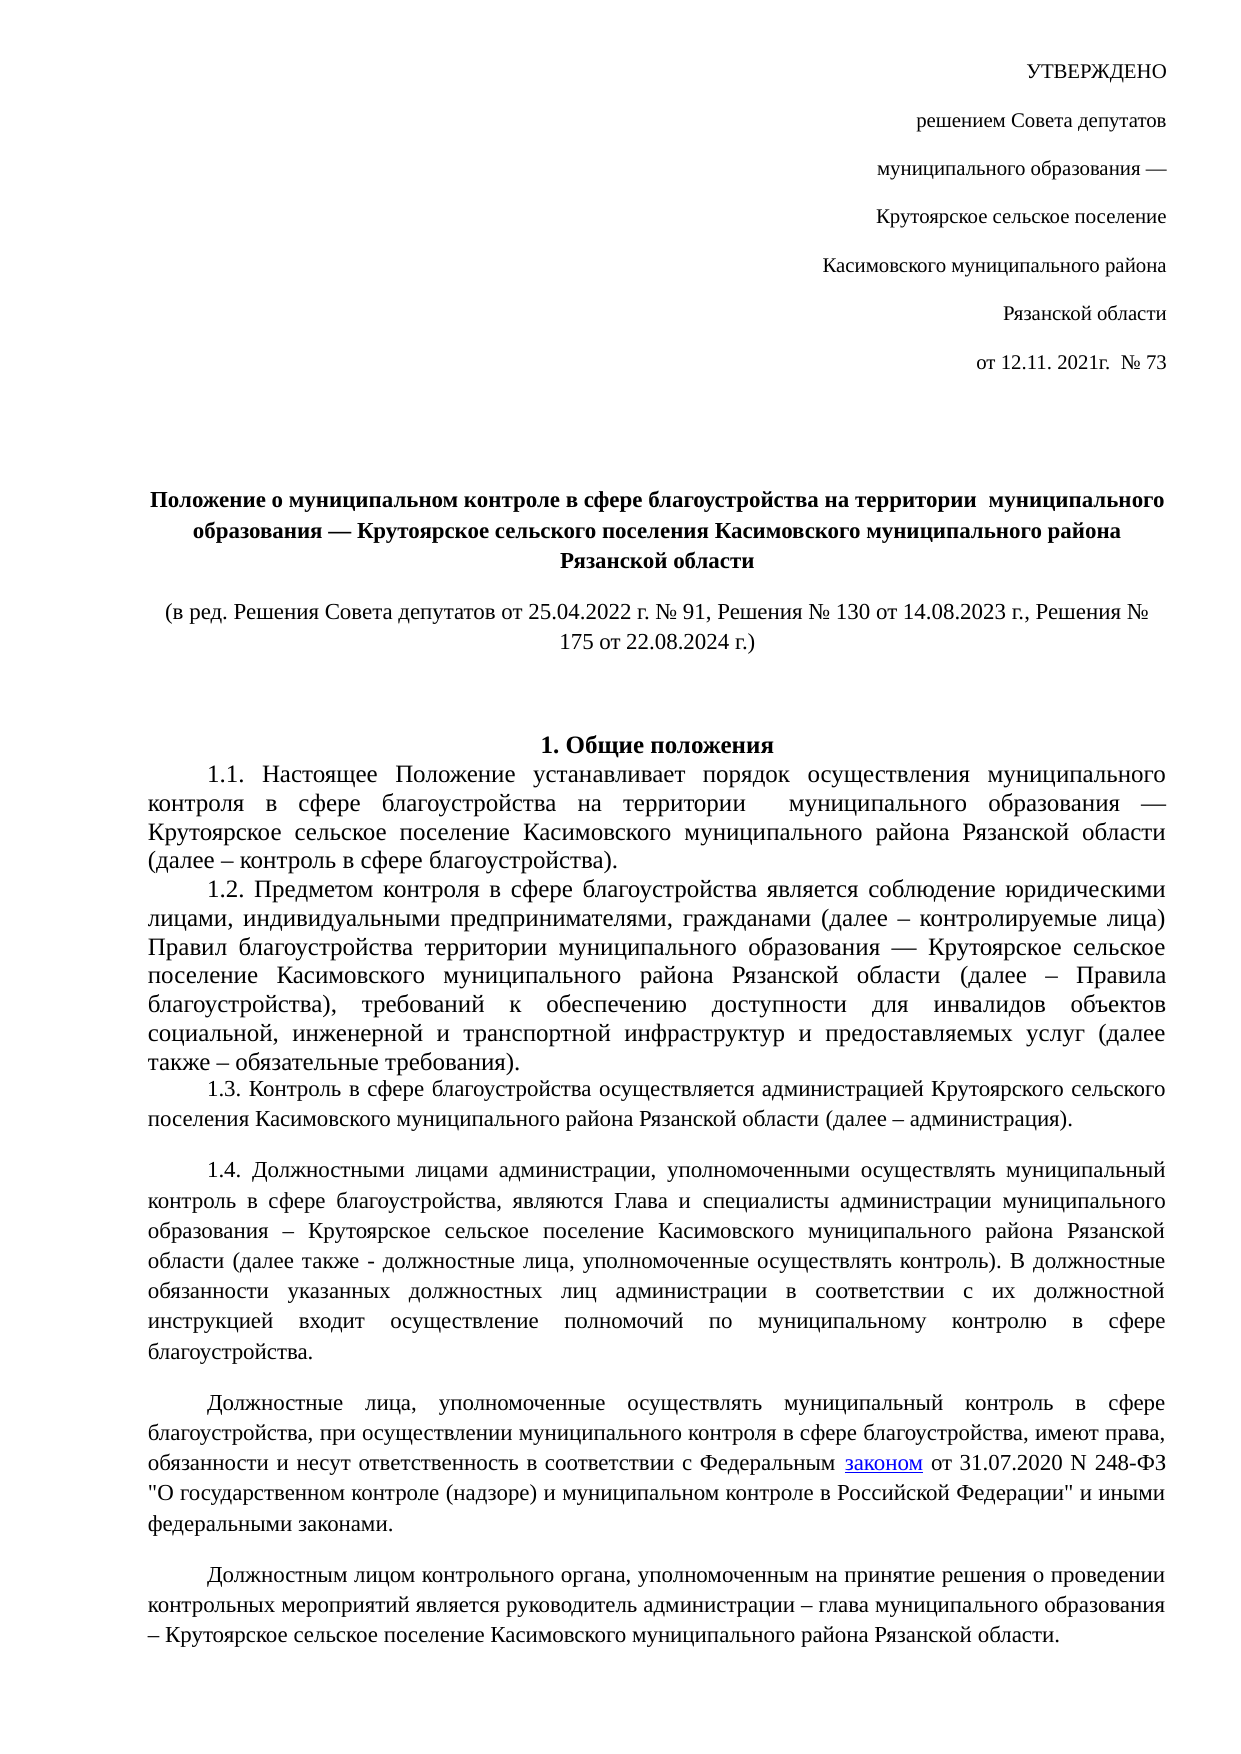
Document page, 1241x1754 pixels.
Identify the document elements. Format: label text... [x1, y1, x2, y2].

text Должностным лицом контрольного органа, уполномоченным на принятие решения о проведении контрольных мероприятий является руководитель администрации – глава муниципального образования – Крутоярское сельское поселение Касимовского муниципального района Рязанской области. [148, 1561, 1167, 1647]
text Рязанской области [620, 301, 1167, 325]
text решением Совета депутатов [620, 108, 1167, 132]
text (в ред. Решения Совета депутатов от 25.04.2022 г. № 91, Решения № 130 от 14.08.2023 г., Решения № 175 от 22.08.2024 г.) [148, 598, 1167, 654]
text Касимовского муниципального района [620, 253, 1167, 277]
subtitle УТВЕРЖДЕНО [620, 59, 1167, 83]
text 1.2. Предметом контроля в сфере благоустройства является соблюдение юридическими лицами, индивидуальными предпринимателями, гражданами (далее – контролируемые лица) Правил благоустройства территории муниципального образования — Крутоярское сельское поселение Касимовского муниципального района Рязанской области (далее – Правила благоустройства), требований к обеспечению доступности для инвалидов объектов социальной, инженерной и транспортной инфраструктур и предоставляемых услуг (далее также – обязательные требования). [148, 874, 1167, 1075]
text муниципального образования — [620, 156, 1167, 180]
text 1.3. Контроль в сфере благоустройства осуществляется администрацией Крутоярского сельского поселения Касимовского муниципального района Рязанской области (далее – администрация). [148, 1075, 1167, 1132]
text 1.4. Должностными лицами администрации, уполномоченными осуществлять муниципальный контроль в сфере благоустройства, являются Глава и специалисты администрации муниципального образования – Крутоярское сельское поселение Касимовского муниципального района Рязанской области (далее также - должностные лица, уполномоченные осуществлять контроль). В должностные обязанности указанных должностных лиц администрации в соответствии с их должностной инструкцией входит осуществление полномочий по муниципальному контролю в сфере благоустройства. [148, 1157, 1167, 1364]
text 1.1. Настоящее Положение устанавливает порядок осуществления муниципального контроля в сфере благоустройства на территории муниципального образования — Крутоярское сельское поселение Касимовского муниципального района Рязанской области (далее – контроль в сфере благоустройства). [148, 759, 1167, 874]
text 1. Общие положения [148, 730, 1167, 759]
text Положение о муниципальном контроле в сфере благоустройства на территории муниципального образования — Крутоярское сельского поселения Касимовского муниципального района Рязанской области [148, 487, 1167, 573]
text Крутоярское сельское поселение [620, 204, 1167, 228]
text от 12.11. 2021г. № 73 [620, 350, 1167, 374]
text Должностные лица, уполномоченные осуществлять муниципальный контроль в сфере благоустройства, при осуществлении муниципального контроля в сфере благоустройства, имеют права, обязанности и несут ответственность в соответствии с Федеральным законом от 31.07.2020 N 248-ФЗ "О государственном контроле (надзоре) и муниципальном контроле в Российской Федерации" и иными федеральными законами. [148, 1389, 1167, 1536]
